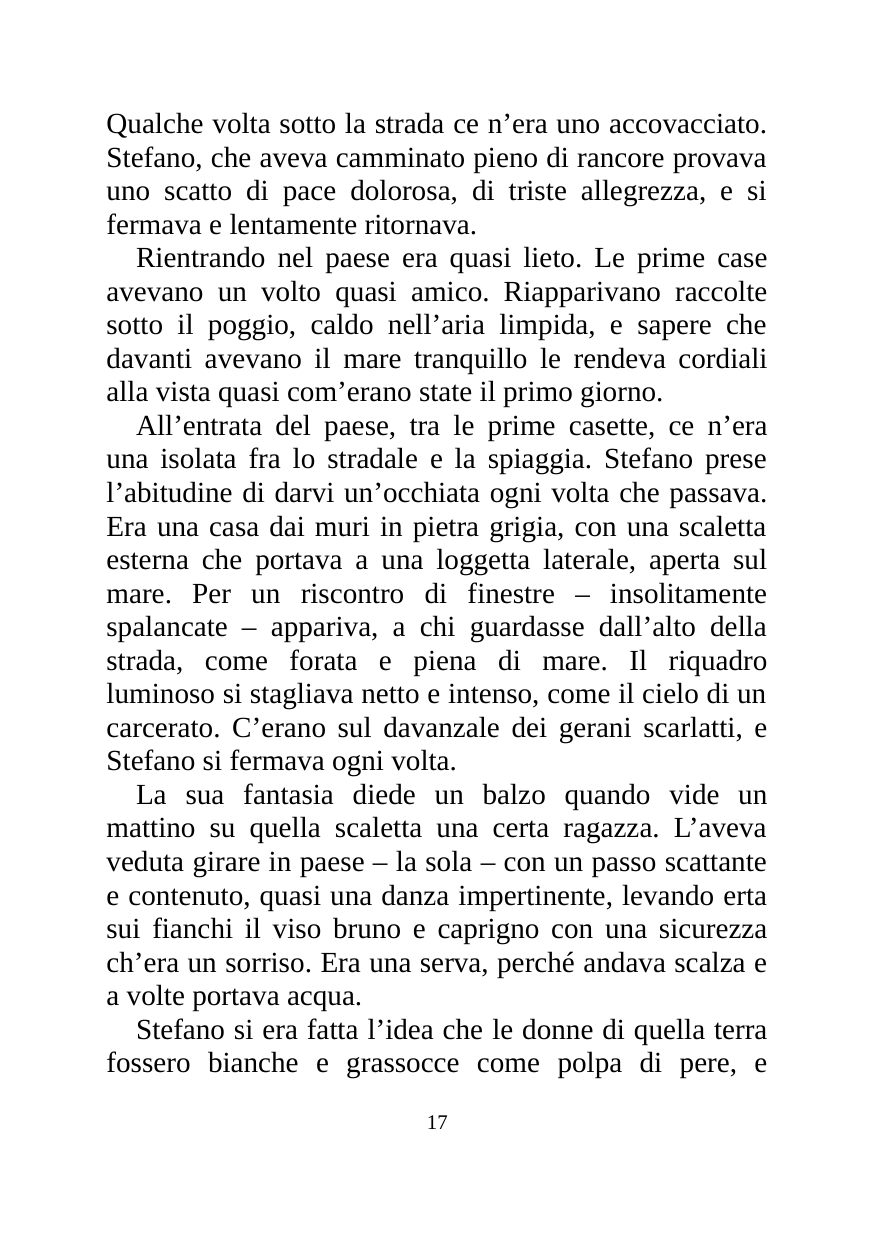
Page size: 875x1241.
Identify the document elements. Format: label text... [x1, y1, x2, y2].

text Stefano si era fatta l’idea che le donne di quella terra fossero bianche e grassocce come polpa di pere, e [106, 1012, 768, 1079]
text La sua fantasia diede un balzo quando vide un mattino su quella scaletta una certa ragazza. L’aveva veduta girare in paese – la sola – con un passo scattante e contenuto, quasi una danza impertinente, levando erta sui fianchi il viso bruno e caprigno con una sicurezza ch’era un sorriso. Era una serva, perché andava scalza e a volte portava acqua. [106, 777, 768, 1012]
text Rientrando nel paese era quasi lieto. Le prime case avevano un volto quasi amico. Riapparivano raccolte sotto il poggio, caldo nell’aria limpida, e sapere che davanti avevano il mare tranquillo le rendeva cordiali alla vista quasi com’erano state il primo giorno. [106, 240, 768, 408]
text Qualche volta sotto la strada ce n’era uno accovacciato. Stefano, che aveva camminato pieno di rancore provava uno scatto di pace dolorosa, di triste allegrezza, e si fermava e lentamente ritornava. [106, 106, 768, 240]
text All’entrata del paese, tra le prime casette, ce n’era una isolata fra lo stradale e la spiaggia. Stefano prese l’abitudine di darvi un’occhiata ogni volta che passava. Era una casa dai muri in pietra grigia, con una scaletta esterna che portava a una loggetta laterale, aperta sul mare. Per un riscontro di finestre – insolitamente spalancate – appariva, a chi guardasse dall’alto della strada, come forata e piena di mare. Il riquadro luminoso si stagliava netto e intenso, come il cielo di un carcerato. C’erano sul davanzale dei gerani scarlatti, e Stefano si fermava ogni volta. [106, 408, 768, 777]
